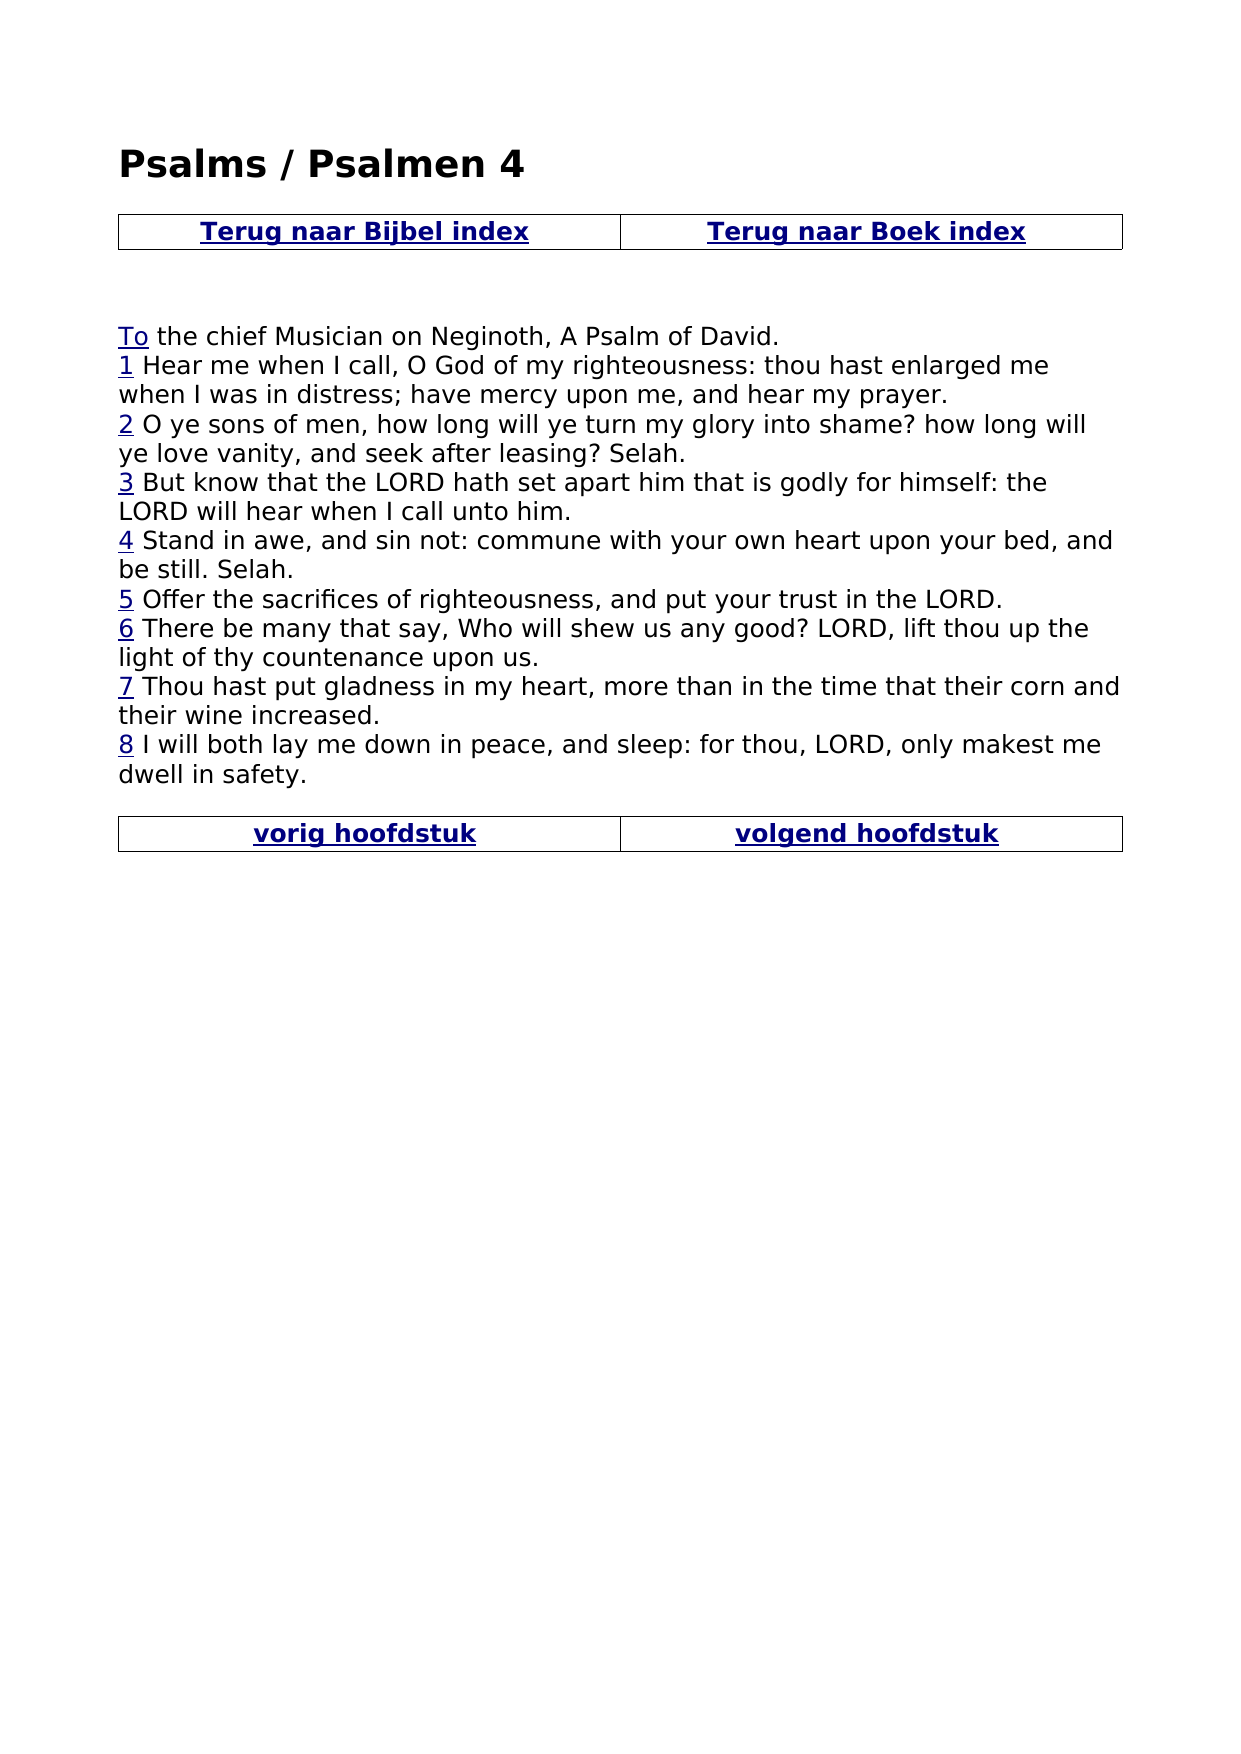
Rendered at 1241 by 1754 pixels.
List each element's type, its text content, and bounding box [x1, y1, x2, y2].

text To the chief Musician on Neginoth, A Psalm of David. 1 Hear me when I call, O God of my righteousness: thou hast enlarged me when I was in distress; have mercy upon me, and hear my prayer. 2 O ye sons of men, how long will ye turn my glory into shame? how long will ye love vanity, and seek after leasing? Selah. 3 But know that the LORD hath set apart him that is godly for himself: the LORD will hear when I call unto him. 4 Stand in awe, and sin not: commune with your own heart upon your bed, and be still. Selah. 5 Offer the sacrifices of righteousness, and put your trust in the LORD. 6 There be many that say, Who will shew us any good? LORD, lift thou up the light of thy countenance upon us. 7 Thou hast put gladness in my heart, more than in the time that their corn and their wine increased. 8 I will both lay me down in peace, and sleep: for thou, LORD, only makest me dwell in safety. [118, 264, 1122, 789]
table_header Terug naar Boek index [621, 215, 1122, 249]
subtitle Psalms / Psalmen 4 [118, 143, 1122, 187]
table_header volgend hoofdstuk [621, 817, 1122, 851]
table_header Terug naar Bijbel index [119, 215, 620, 249]
table_header vorig hoofdstuk [119, 817, 620, 851]
